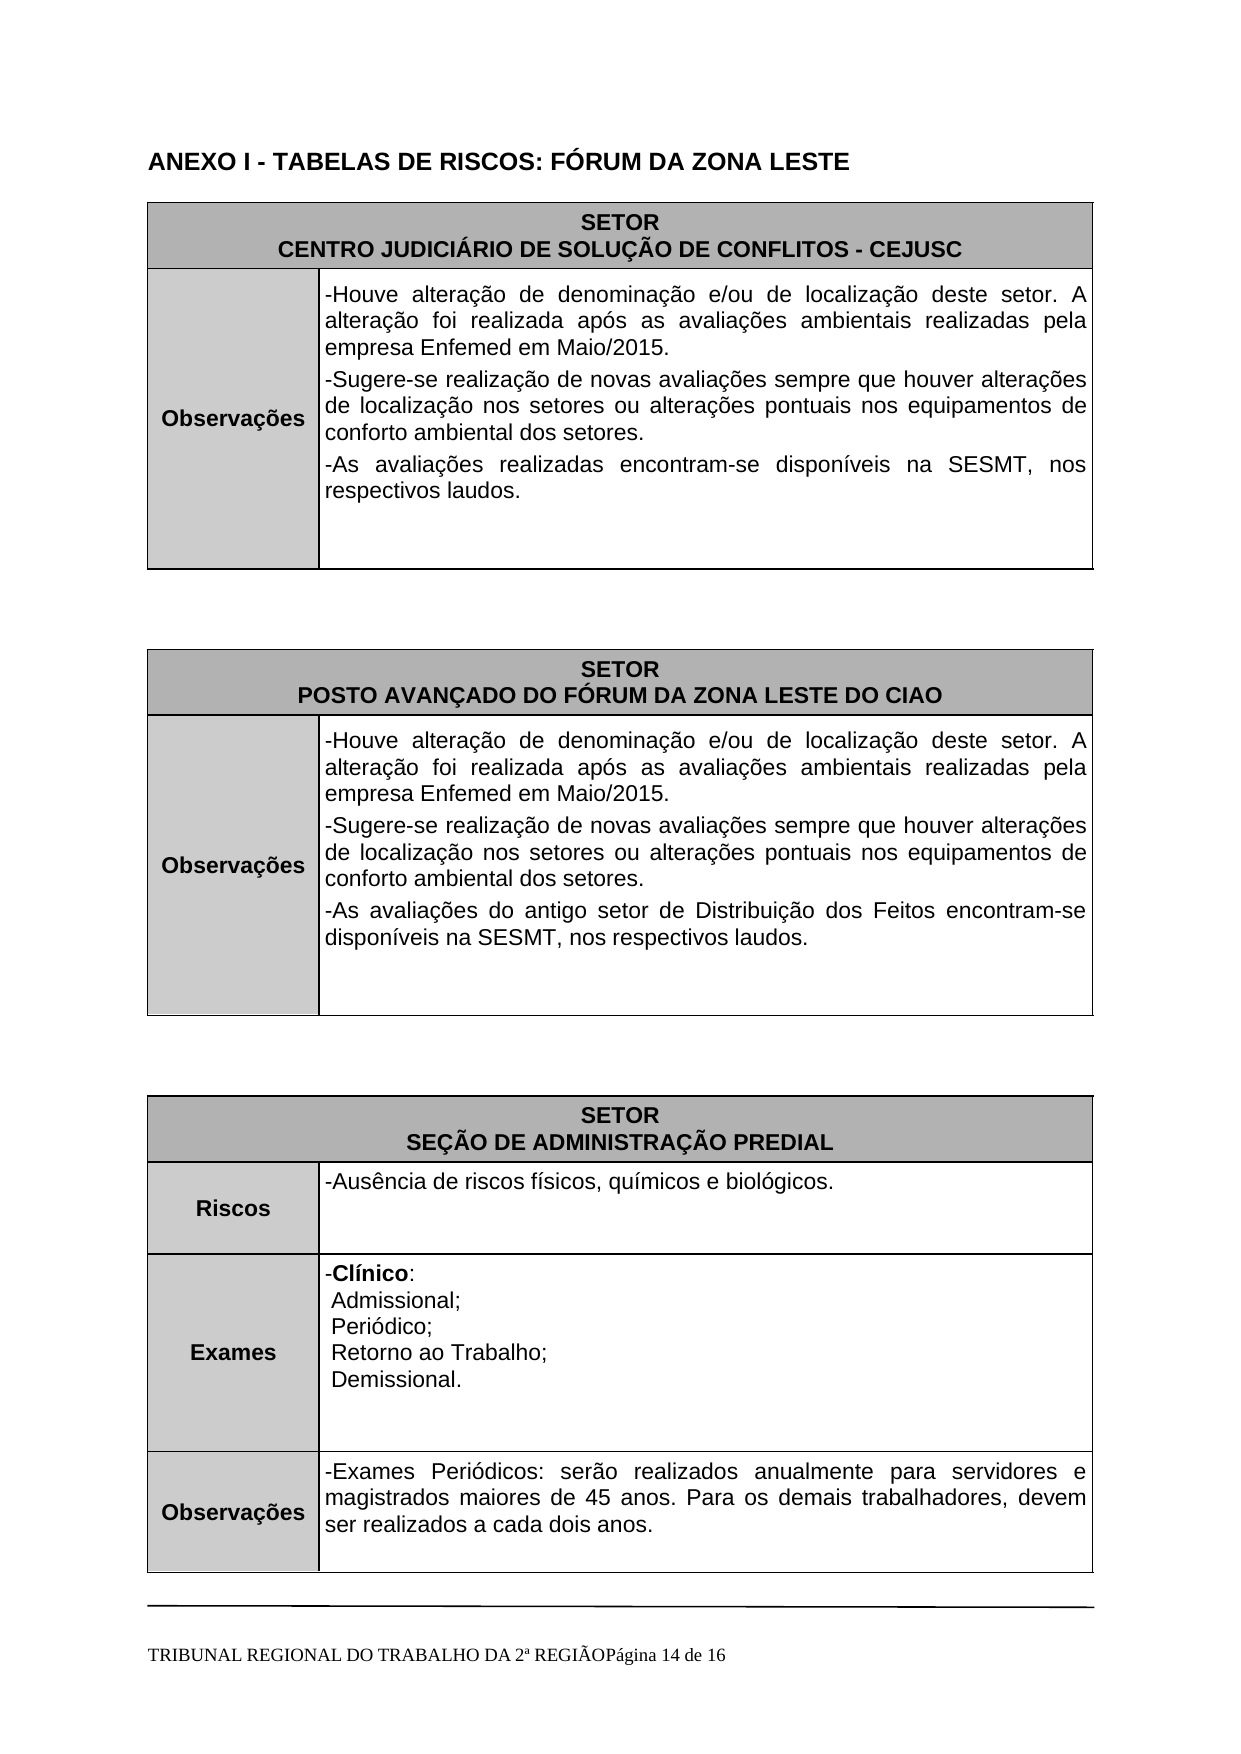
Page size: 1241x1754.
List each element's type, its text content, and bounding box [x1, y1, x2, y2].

table_header SETOR SEÇÃO DE ADMINISTRAÇÃO PREDIAL [148, 1097, 1092, 1161]
table_cell Riscos [148, 1163, 318, 1253]
table_cell Exames [148, 1255, 318, 1451]
table_cell -Ausência de riscos físicos, químicos e biológicos. [320, 1163, 1092, 1253]
table_cell -Houve alteração de denominação e/ou de localização deste setor. A alteração foi realizada após as avaliações ambientais realizadas pela empresa Enfemed em Maio/2015. -Sugere-se realização de novas avaliações sempre que houver alterações de localização nos setores ou alterações pontuais nos equipamentos de conforto ambiental dos setores. -As avaliações realizadas encontram-se disponíveis na SESMT, nos respectivos laudos. [320, 269, 1092, 568]
table_cell -Exames Periódicos: serão realizados anualmente para servidores e magistrados maiores de 45 anos. Para os demais trabalhadores, devem ser realizados a cada dois anos. [320, 1452, 1092, 1571]
table_header SETOR CENTRO JUDICIÁRIO DE SOLUÇÃO DE CONFLITOS - CEJUSC [148, 203, 1092, 268]
table_cell Observações [148, 716, 318, 1014]
table_cell -Houve alteração de denominação e/ou de localização deste setor. A alteração foi realizada após as avaliações ambientais realizadas pela empresa Enfemed em Maio/2015. -Sugere-se realização de novas avaliações sempre que houver alterações de localização nos setores ou alterações pontuais nos equipamentos de conforto ambiental dos setores. -As avaliações do antigo setor de Distribuição dos Feitos encontram-se disponíveis na SESMT, nos respectivos laudos. [320, 716, 1092, 1014]
table_cell Observações [148, 269, 318, 568]
table_header SETOR POSTO AVANÇADO DO FÓRUM DA ZONA LESTE DO CIAO [148, 650, 1092, 714]
text ANEXO I - TABELAS DE RISCOS: FÓRUM DA ZONA LESTE [148, 147, 1093, 176]
table_cell Observações [148, 1452, 318, 1571]
table_cell -Clínico: Admissional; Periódico; Retorno ao Trabalho; Demissional. [320, 1255, 1092, 1451]
